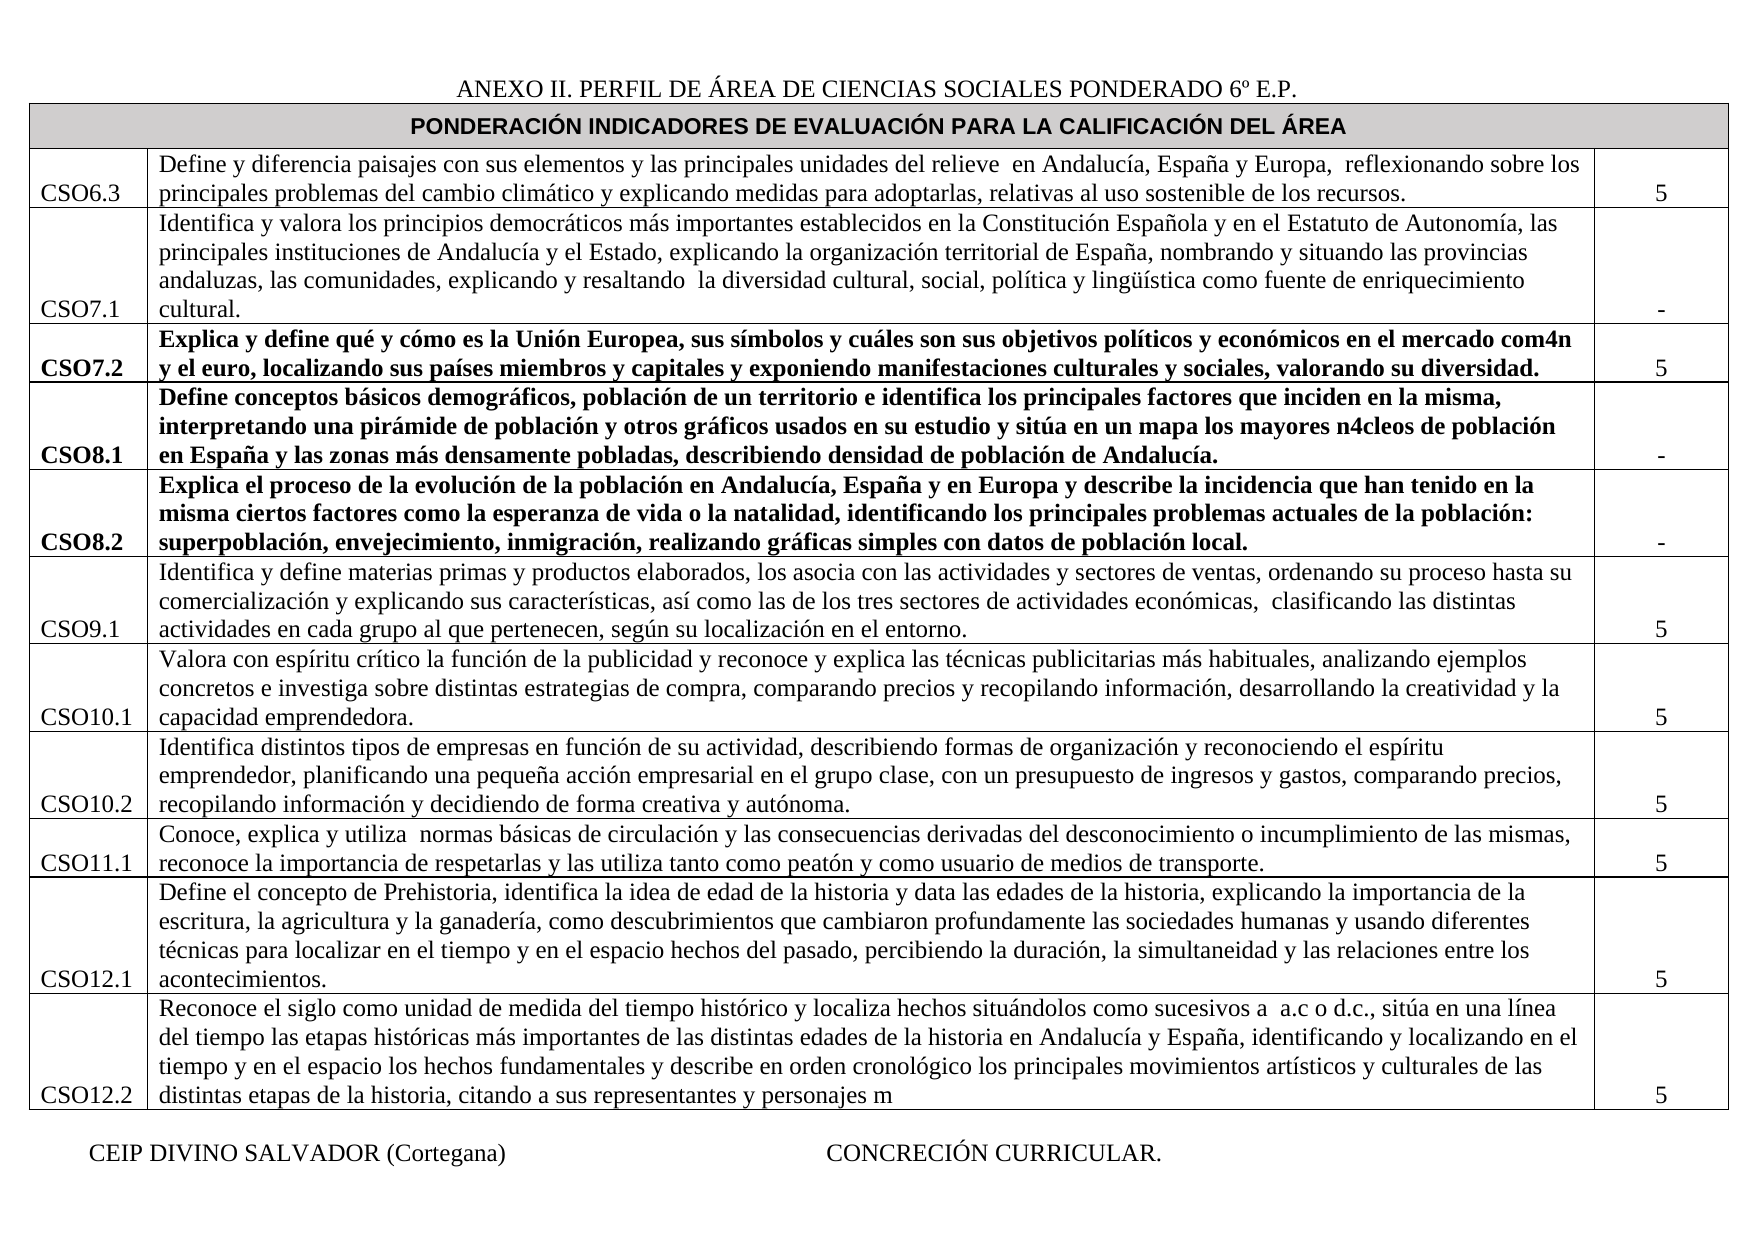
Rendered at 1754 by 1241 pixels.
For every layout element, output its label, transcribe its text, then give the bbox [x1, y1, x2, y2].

table_cell Valora con espíritu crítico la función de la publicidad y reconoce y explica las técnicas publicitarias más habituales, analizando ejemplos concretos e investiga sobre distintas estrategias de compra, comparando precios y recopilando información, desarrollando la creatividad y la capacidad emprendedora. [148, 644, 1594, 731]
table_cell Define conceptos básicos demográficos, población de un territorio e identifica los principales factores que inciden en la misma, interpretando una pirámide de población y otros gráficos usados en su estudio y sitúa en un mapa los mayores n4cleos de población en España y las zonas más densamente pobladas, describiendo densidad de población de Andalucía. [148, 383, 1594, 469]
table_cell - [1595, 470, 1728, 556]
table_cell 5 [1595, 644, 1728, 731]
table_cell CSO12.1 [30, 878, 147, 992]
table_cell CSO9.1 [30, 557, 147, 643]
table_cell 5 [1595, 878, 1728, 992]
table_cell - [1595, 383, 1728, 469]
table_cell Identifica y define materias primas y productos elaborados, los asocia con las actividades y sectores de ventas, ordenando su proceso hasta su comercialización y explicando sus características, así como las de los tres sectores de actividades económicas, clasificando las distintas actividades en cada grupo al que pertenecen, según su localización en el entorno. [148, 557, 1594, 643]
table_cell Identifica distintos tipos de empresas en función de su actividad, describiendo formas de organización y reconociendo el espíritu emprendedor, planificando una pequeña acción empresarial en el grupo clase, con un presupuesto de ingresos y gastos, comparando precios, recopilando información y decidiendo de forma creativa y autónoma. [148, 732, 1594, 818]
table_cell CSO7.1 [30, 208, 147, 323]
table_cell CSO8.2 [30, 470, 147, 556]
table_cell CSO11.1 [30, 819, 147, 876]
table_cell - [1595, 208, 1728, 323]
table_cell Define el concepto de Prehistoria, identifica la idea de edad de la historia y data las edades de la historia, explicando la importancia de la escritura, la agricultura y la ganadería, como descubrimientos que cambiaron profundamente las sociedades humanas y usando diferentes técnicas para localizar en el tiempo y en el espacio hechos del pasado, percibiendo la duración, la simultaneidad y las relaciones entre los acontecimientos. [148, 878, 1594, 992]
table_cell Identifica y valora los principios democráticos más importantes establecidos en la Constitución Española y en el Estatuto de Autonomía, las principales instituciones de Andalucía y el Estado, explicando la organización territorial de España, nombrando y situando las provincias andaluzas, las comunidades, explicando y resaltando la diversidad cultural, social, política y lingüística como fuente de enriquecimiento cultural. [148, 208, 1594, 323]
table_cell 5 [1595, 732, 1728, 818]
table_cell 5 [1595, 994, 1728, 1108]
table_cell 5 [1595, 557, 1728, 643]
table_cell CSO10.2 [30, 732, 147, 818]
table_cell 5 [1595, 149, 1728, 207]
table_cell 5 [1595, 324, 1728, 381]
table_cell CSO7.2 [30, 324, 147, 381]
table_cell Explica y define qué y cómo es la Unión Europea, sus símbolos y cuáles son sus objetivos políticos y económicos en el mercado com4n y el euro, localizando sus países miembros y capitales y exponiendo manifestaciones culturales y sociales, valorando su diversidad. [148, 324, 1594, 381]
table_cell CSO12.2 [30, 994, 147, 1108]
table_cell Conoce, explica y utiliza normas básicas de circulación y las consecuencias derivadas del desconocimiento o incumplimiento de las mismas, reconoce la importancia de respetarlas y las utiliza tanto como peatón y como usuario de medios de transporte. [148, 819, 1594, 876]
table_cell 5 [1595, 819, 1728, 876]
table_cell Reconoce el siglo como unidad de medida del tiempo histórico y localiza hechos situándolos como sucesivos a a.c o d.c., sitúa en una línea del tiempo las etapas históricas más importantes de las distintas edades de la historia en Andalucía y España, identificando y localizando en el tiempo y en el espacio los hechos fundamentales y describe en orden cronológico los principales movimientos artísticos y culturales de las distintas etapas de la historia, citando a sus representantes y personajes m [148, 994, 1594, 1108]
table_cell Define y diferencia paisajes con sus elementos y las principales unidades del relieve en Andalucía, España y Europa, reflexionando sobre los principales problemas del cambio climático y explicando medidas para adoptarlas, relativas al uso sostenible de los recursos. [148, 149, 1594, 207]
table_cell CSO6.3 [30, 149, 147, 207]
table_cell CSO8.1 [30, 383, 147, 469]
table_cell Explica el proceso de la evolución de la población en Andalucía, España y en Europa y describe la incidencia que han tenido en la misma ciertos factores como la esperanza de vida o la natalidad, identificando los principales problemas actuales de la población: superpoblación, envejecimiento, inmigración, realizando gráficas simples con datos de población local. [148, 470, 1594, 556]
table_cell CSO10.1 [30, 644, 147, 731]
table_header PONDERACIÓN INDICADORES DE EVALUACIÓN PARA LA CALIFICACIÓN DEL ÁREA [30, 104, 1728, 148]
